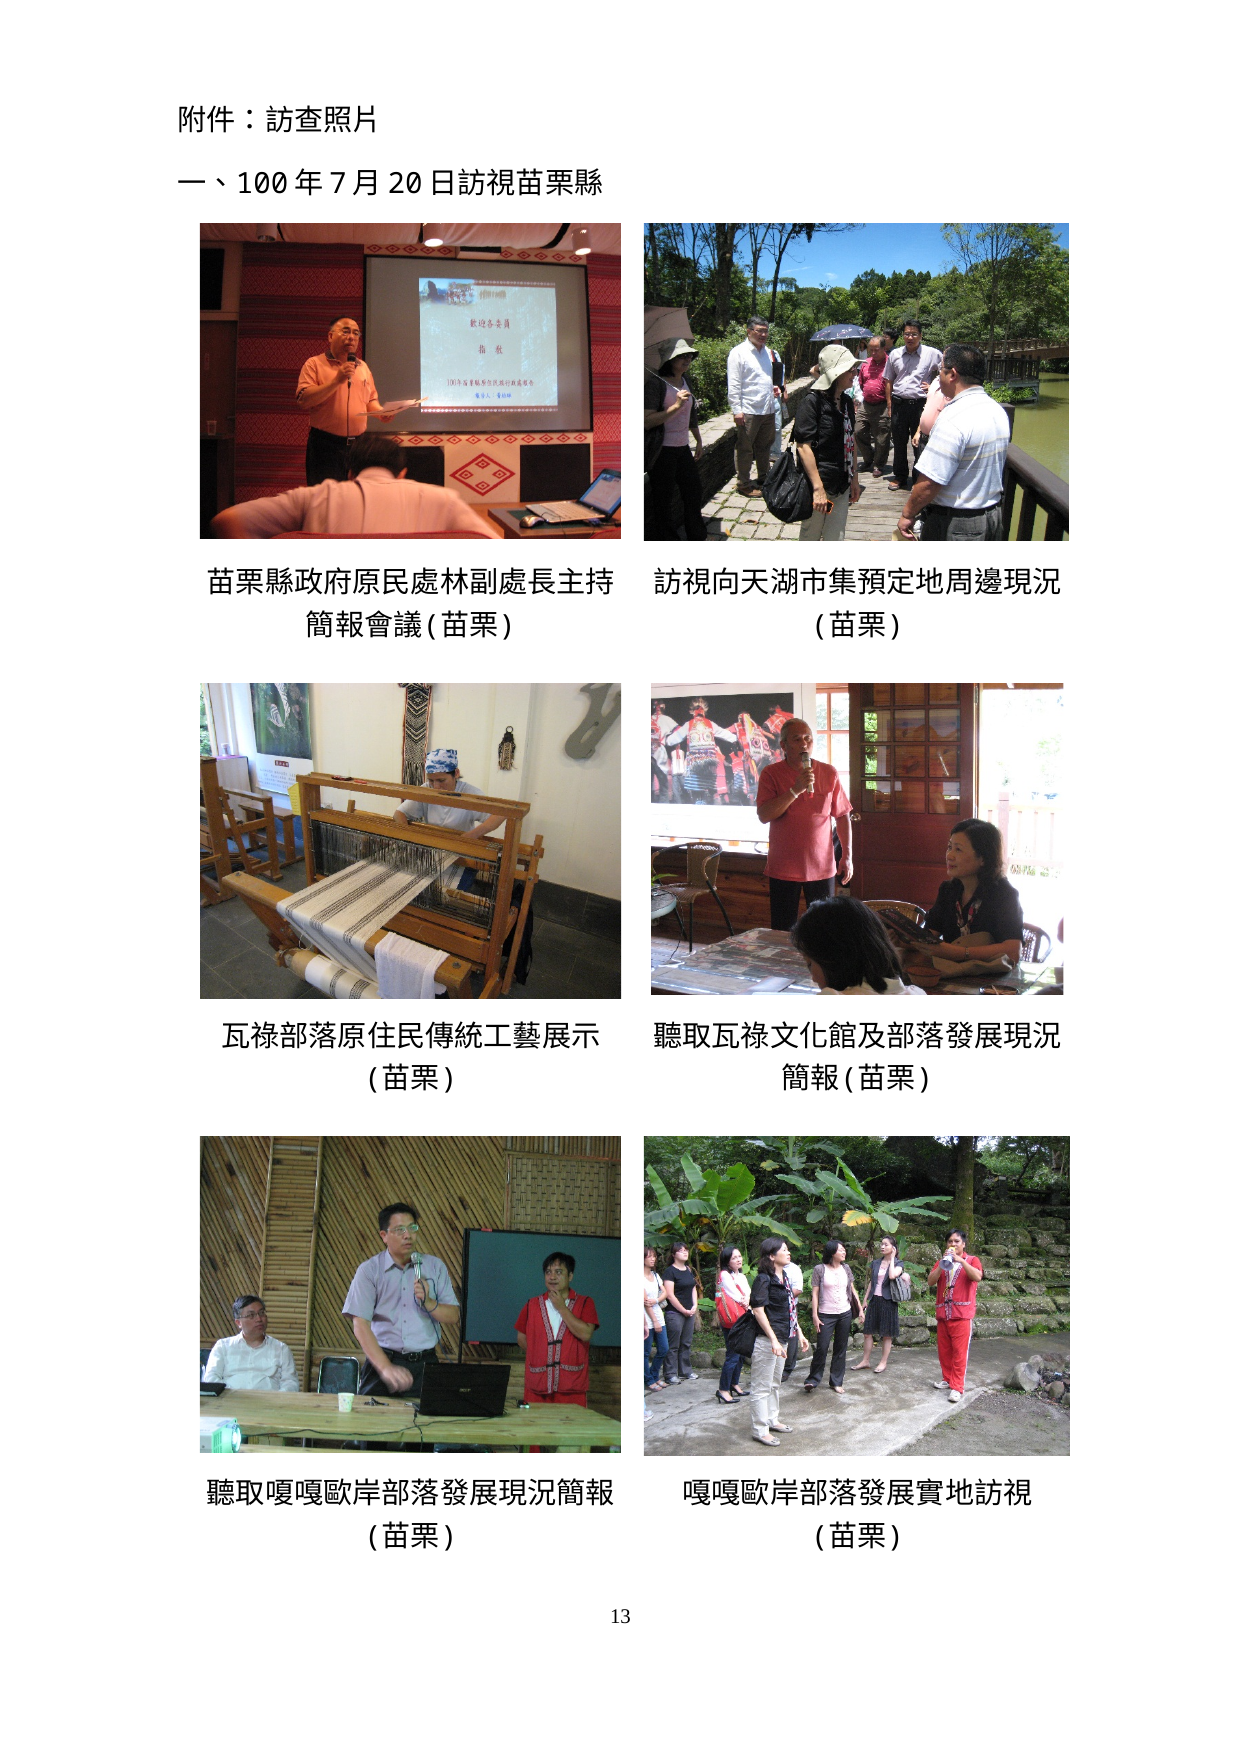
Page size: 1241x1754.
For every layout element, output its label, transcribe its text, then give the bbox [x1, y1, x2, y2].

text 一、100年7月20日訪視苗栗縣 [177, 160, 1063, 202]
table_cell 苗栗縣政府原民處林副處長主持 簡報會議(苗栗) [189, 559, 632, 643]
table_cell 聽取瓦祿文化館及部落發展現況簡報(苗栗) [633, 1013, 1082, 1097]
table_header [633, 223, 1082, 559]
table_header [189, 223, 632, 559]
table_cell [633, 644, 1082, 683]
table_cell [189, 683, 632, 1012]
table_cell [189, 1137, 632, 1470]
text 附件：訪查照片 [177, 96, 1063, 138]
table_cell 訪視向天湖市集預定地周邊現況(苗栗) [633, 559, 1082, 643]
table_cell [189, 1097, 632, 1137]
table_cell 聽取嗄嘎歐岸部落發展現況簡報(苗栗) [189, 1470, 632, 1554]
table_cell [633, 1137, 1082, 1470]
table_cell 瓦祿部落原住民傳統工藝展示(苗栗) [189, 1013, 632, 1097]
table_cell [633, 1097, 1082, 1137]
table_cell 嘎嘎歐岸部落發展實地訪視 (苗栗) [633, 1470, 1082, 1554]
table_cell [633, 683, 1082, 1012]
table_cell [189, 644, 632, 683]
